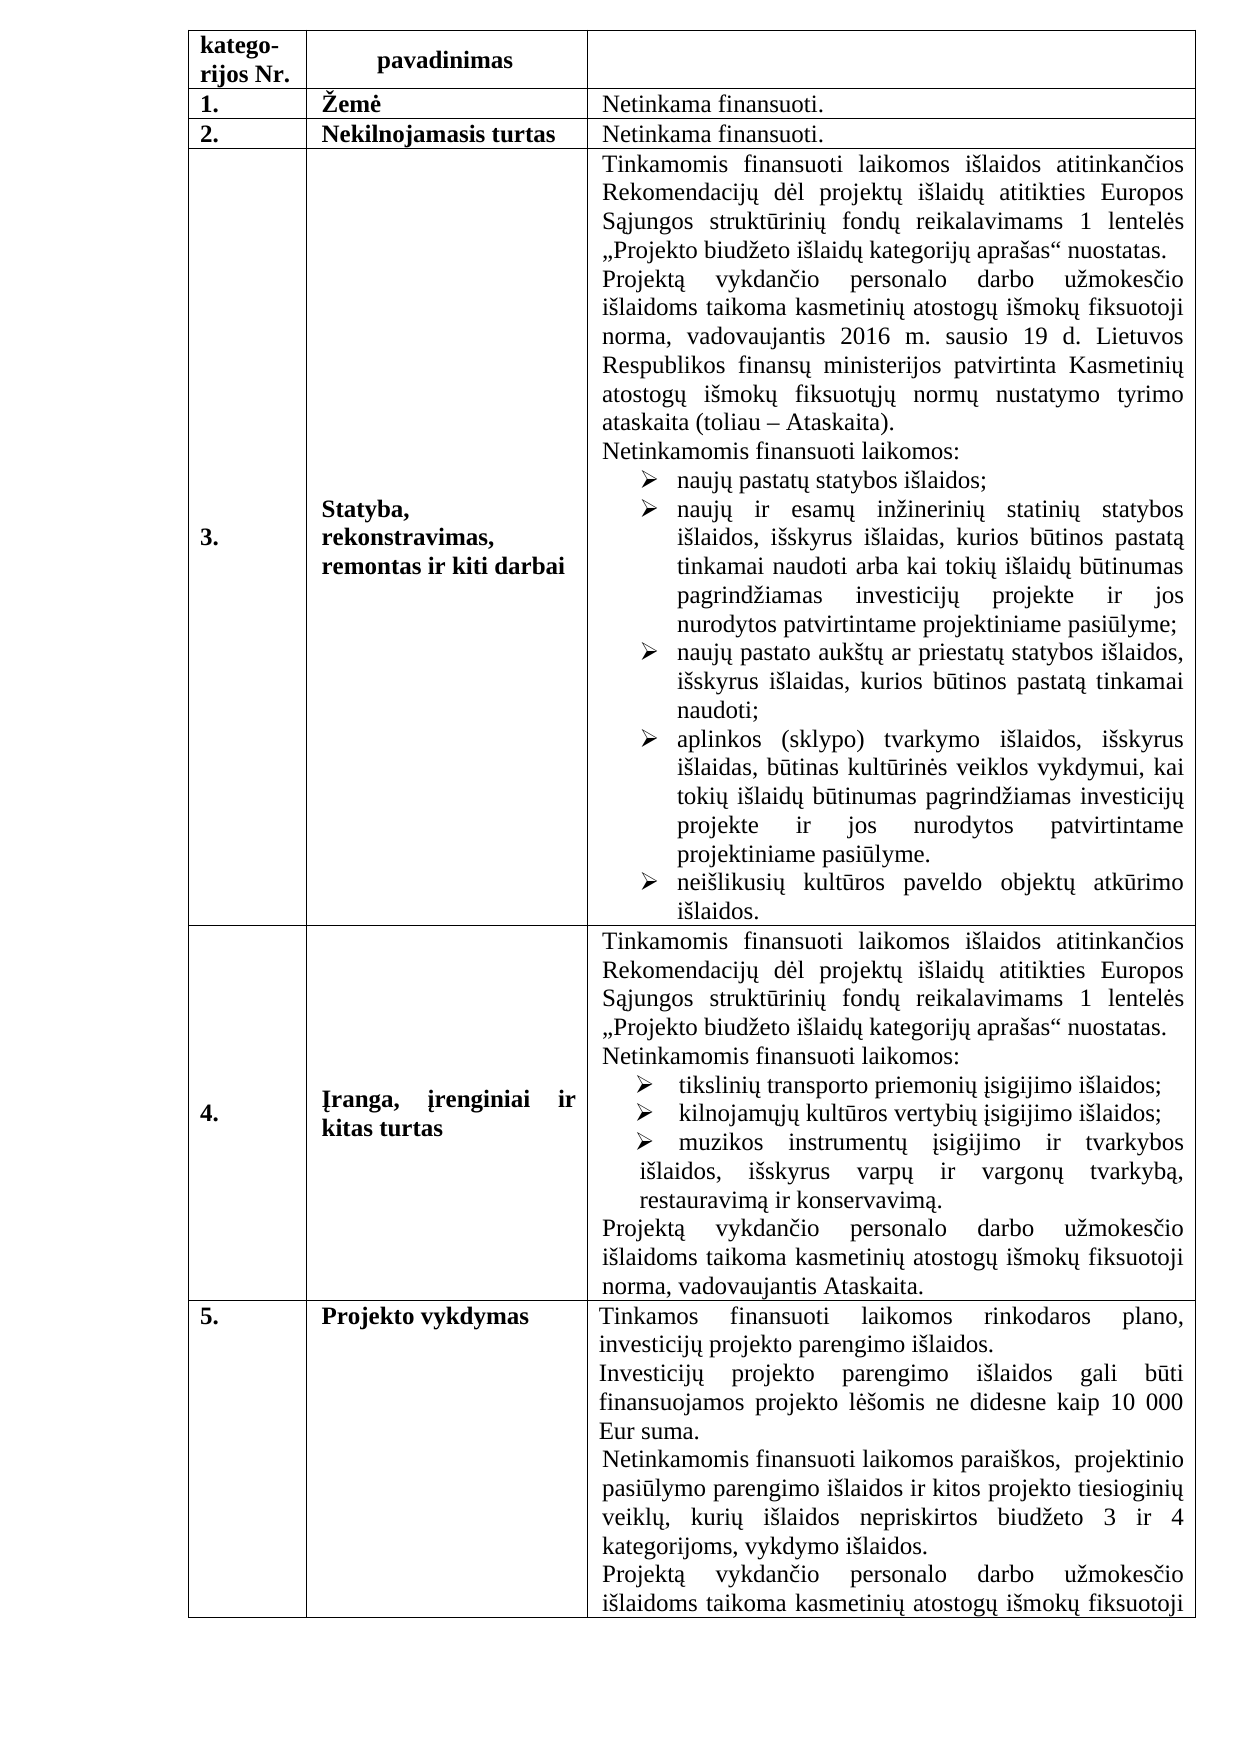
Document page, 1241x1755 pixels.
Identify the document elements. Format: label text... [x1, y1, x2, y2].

table_cell Projekto vykdymas [307, 1301, 587, 1617]
table_header katego-rijos Nr. [189, 31, 306, 88]
table_cell 3. [189, 149, 306, 925]
table_cell Netinkama finansuoti. [588, 119, 1195, 148]
table_cell Tinkamomis finansuoti laikomos išlaidos atitinkančios Rekomendacijų dėl projektų išlaidų atitikties Europos Sąjungos struktūrinių fondų reikalavimams 1 lentelės „Projekto biudžeto išlaidų kategorijų aprašas“ nuostatas. Netinkamomis finansuoti laikomos:  tikslinių transporto priemonių įsigijimo išlaidos;  kilnojamųjų kultūros vertybių įsigijimo išlaidos;  muzikos instrumentų įsigijimo ir tvarkybos išlaidos, išskyrus varpų ir vargonų tvarkybą, restauravimą ir konservavimą. Projektą vykdančio personalo darbo užmokesčio išlaidoms taikoma kasmetinių atostogų išmokų fiksuotoji norma, vadovaujantis Ataskaita. [588, 926, 1195, 1300]
table_cell Įranga, įrenginiai ir kitas turtas [307, 926, 587, 1300]
table_header [588, 31, 1195, 88]
table_cell 2. [189, 119, 306, 148]
table_cell Statyba, rekonstravimas, remontas ir kiti darbai [307, 149, 587, 925]
table_cell Netinkama finansuoti. [588, 89, 1195, 118]
table_cell Nekilnojamasis turtas [307, 119, 587, 148]
table_cell Tinkamos finansuoti laikomos rinkodaros plano, investicijų projekto parengimo išlaidos. Investicijų projekto parengimo išlaidos gali būti finansuojamos projekto lėšomis ne didesne kaip 10 000 Eur suma. Netinkamomis finansuoti laikomos paraiškos, projektinio pasiūlymo parengimo išlaidos ir kitos projekto tiesioginių veiklų, kurių išlaidos nepriskirtos biudžeto 3 ir 4 kategorijoms, vykdymo išlaidos. Projektą vykdančio personalo darbo užmokesčio išlaidoms taikoma kasmetinių atostogų išmokų fiksuotoji [588, 1301, 1195, 1617]
table_header pavadinimas [307, 31, 587, 88]
table_cell 1. [189, 89, 306, 118]
table_cell Tinkamomis finansuoti laikomos išlaidos atitinkančios Rekomendacijų dėl projektų išlaidų atitikties Europos Sąjungos struktūrinių fondų reikalavimams 1 lentelės „Projekto biudžeto išlaidų kategorijų aprašas“ nuostatas. Projektą vykdančio personalo darbo užmokesčio išlaidoms taikoma kasmetinių atostogų išmokų fiksuotoji norma, vadovaujantis 2016 m. sausio 19 d. Lietuvos Respublikos finansų ministerijos patvirtinta Kasmetinių atostogų išmokų fiksuotųjų normų nustatymo tyrimo ataskaita (toliau – Ataskaita). Netinkamomis finansuoti laikomos:  naujų pastatų statybos išlaidos;  naujų ir esamų inžinerinių statinių statybos išlaidos, išskyrus išlaidas, kurios būtinos pastatą tinkamai naudoti arba kai tokių išlaidų būtinumas pagrindžiamas investicijų projekte ir jos nurodytos patvirtintame projektiniame pasiūlyme;  naujų pastato aukštų ar priestatų statybos išlaidos, išskyrus išlaidas, kurios būtinos pastatą tinkamai naudoti;  aplinkos (sklypo) tvarkymo išlaidos, išskyrus išlaidas, būtinas kultūrinės veiklos vykdymui, kai tokių išlaidų būtinumas pagrindžiamas investicijų projekte ir jos nurodytos patvirtintame projektiniame pasiūlyme.  neišlikusių kultūros paveldo objektų atkūrimo išlaidos. [588, 149, 1195, 925]
table_cell 5. [189, 1301, 306, 1617]
table_cell 4. [189, 926, 306, 1300]
table_cell Žemė [307, 89, 587, 118]
